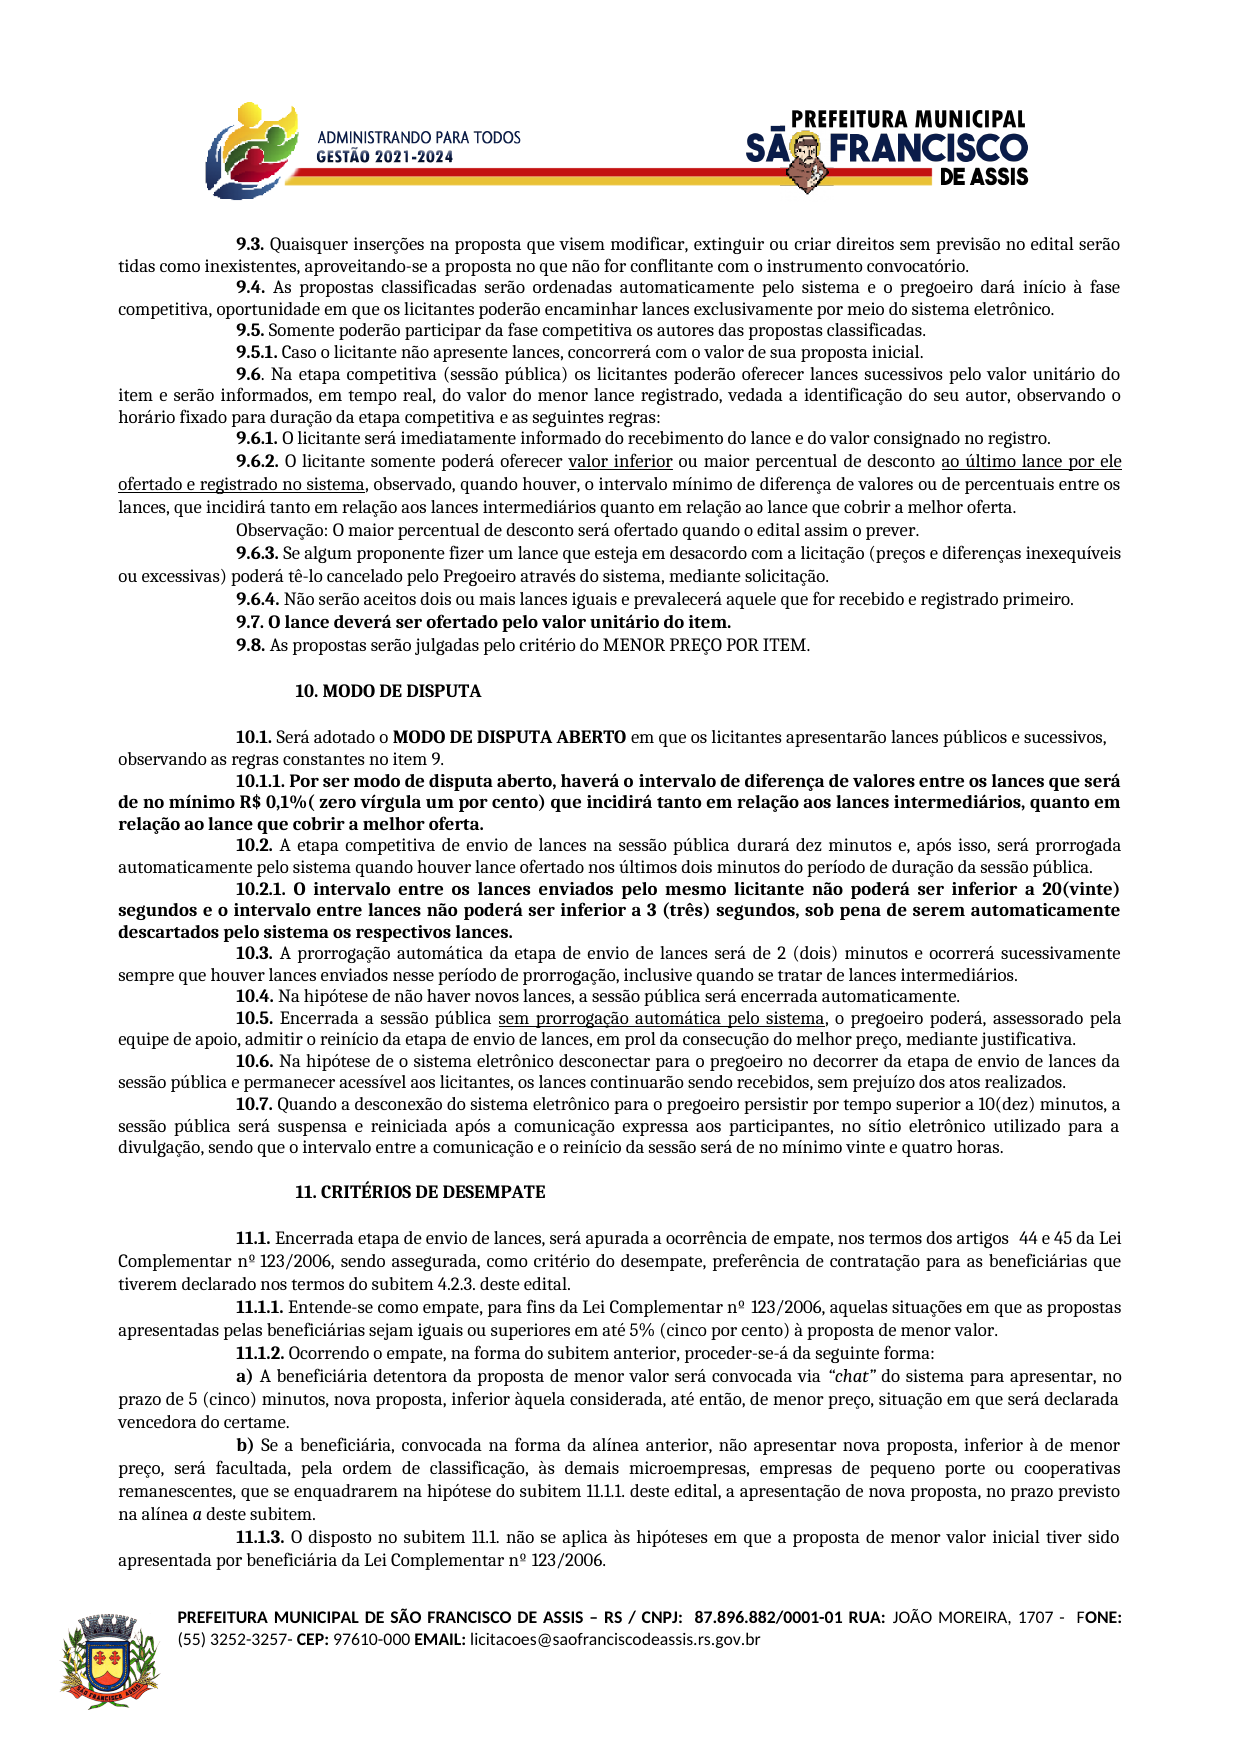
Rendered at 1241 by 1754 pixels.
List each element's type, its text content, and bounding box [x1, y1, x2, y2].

text b) Se a beneficiária, convocada na forma da alínea anterior, não apresentar nova proposta, inferior à de menor preço, será facultada, pela ordem de classificação, às demais microempresas, empresas de pequeno porte ou cooperativas remanescentes, que se enquadrarem na hipótese do subitem 11.1.1. deste edital, a apresentação de nova proposta, no prazo previsto na alínea a deste subitem. [118, 1434, 1122, 1525]
text 9.6. Na etapa competitiva (sessão pública) os licitantes poderão oferecer lances sucessivos pelo valor unitário do item e serão informados, em tempo real, do valor do menor lance registrado, vedada a identificação do seu autor, observando o horário fixado para duração da etapa competitiva e as seguintes regras: [118, 363, 1122, 428]
text 10.3. A prorrogação automática da etapa de envio de lances será de 2 (dois) minutos e ocorrerá sucessivamente sempre que houver lances enviados nesse período de prorrogação, inclusive quando se tratar de lances intermediários. [118, 943, 1122, 986]
text 10.5. Encerrada a sessão pública sem prorrogação automática pelo sistema, o pregoeiro poderá, assessorado pela equipe de apoio, admitir o reinício da etapa de envio de lances, em prol da consecução do melhor preço, mediante justificativa. [118, 1007, 1122, 1051]
text 11.1.1. Entende-se como empate, para fins da Lei Complementar nº 123/2006, aquelas situações em que as propostas apresentadas pelas beneficiárias sejam iguais ou superiores em até 5% (cinco por cento) à proposta de menor valor. [118, 1296, 1122, 1341]
text 10.2. A etapa competitiva de envio de lances na sessão pública durará dez minutos e, após isso, será prorrogada automaticamente pelo sistema quando houver lance ofertado nos últimos dois minutos do período de duração da sessão pública. [118, 835, 1122, 878]
text 9.6.2. O licitante somente poderá oferecer valor inferior ou maior percentual de desconto ao último lance por ele ofertado e registrado no sistema, observado, quando houver, o intervalo mínimo de diferença de valores ou de percentuais entre os lances, que incidirá tanto em relação aos lances intermediários quanto em relação ao lance que cobrir a melhor oferta. [118, 451, 1122, 518]
text 11.1. Encerrada etapa de envio de lances, será apurada a ocorrência de empate, nos termos dos artigos 44 e 45 da Lei Complementar nº 123/2006, sendo assegurada, como critério do desempate, preferência de contratação para as beneficiárias que tiverem declarado nos termos do subitem 4.2.3. deste edital. [118, 1227, 1122, 1295]
text 9.3. Quaisquer inserções na proposta que visem modificar, extinguir ou criar direitos sem previsão no edital serão tidas como inexistentes, aproveitando-se a proposta no que não for conflitante com o instrumento convocatório. [118, 234, 1122, 277]
text a) A beneficiária detentora da proposta de menor valor será convocada via “chat” do sistema para apresentar, no prazo de 5 (cinco) minutos, nova proposta, inferior àquela considerada, até então, de menor preço, situação em que será declarada vencedora do certame. [118, 1366, 1122, 1433]
text 9.6.4. Não serão aceitos dois ou mais lances iguais e prevalecerá aquele que for recebido e registrado primeiro. [118, 589, 1122, 611]
text 9.6.3. Se algum proponente fizer um lance que esteja em desacordo com a licitação (preços e diferenças inexequíveis ou excessivas) poderá tê-lo cancelado pelo Pregoeiro através do sistema, mediante solicitação. [118, 543, 1122, 587]
text 10.1. Será adotado o MODO DE DISPUTA ABERTO em que os licitantes apresentarão lances públicos e sucessivos, observando as regras constantes no item 9. [118, 727, 1107, 770]
text 9.8. As propostas serão julgadas pelo critério do MENOR PREÇO POR ITEM. [118, 635, 1122, 657]
text 10.6. Na hipótese de o sistema eletrônico desconectar para o pregoeiro no decorrer da etapa de envio de lances da sessão pública e permanecer acessível aos licitantes, os lances continuarão sendo recebidos, sem prejuízo dos atos realizados. [118, 1051, 1122, 1094]
text 10.4. Na hipótese de não haver novos lances, a sessão pública será encerrada automaticamente. [118, 986, 1122, 1007]
text 9.5.1. Caso o licitante não apresente lances, concorrerá com o valor de sua proposta inicial. [118, 342, 1122, 363]
text 10. MODO DE DISPUTA [118, 681, 1122, 703]
text 10.1.1. Por ser modo de disputa aberto, haverá o intervalo de diferença de valores entre os lances que será de no mínimo R$ 0,1%( zero vírgula um por cento) que incidirá tanto em relação aos lances intermediários, quanto em relação ao lance que cobrir a melhor oferta. [118, 770, 1122, 835]
text 9.5. Somente poderão participar da fase competitiva os autores das propostas classificadas. [118, 320, 1122, 342]
text 9.6.1. O licitante será imediatamente informado do recebimento do lance e do valor consignado no registro. [118, 428, 1122, 449]
text 9.4. As propostas classificadas serão ordenadas automaticamente pelo sistema e o pregoeiro dará início à fase competitiva, oportunidade em que os licitantes poderão encaminhar lances exclusivamente por meio do sistema eletrônico. [118, 277, 1122, 320]
text 10.2.1. O intervalo entre os lances enviados pelo mesmo licitante não poderá ser inferior a 20(vinte) segundos e o intervalo entre lances não poderá ser inferior a 3 (três) segundos, sob pena de serem automaticamente descartados pelo sistema os respectivos lances. [118, 878, 1122, 943]
text 11.1.2. Ocorrendo o empate, na forma do subitem anterior, proceder-se-á da seguinte forma: [118, 1342, 1122, 1364]
text 10.7. Quando a desconexão do sistema eletrônico para o pregoeiro persistir por tempo superior a 10(dez) minutos, a sessão pública será suspensa e reiniciada após a comunicação expressa aos participantes, no sítio eletrônico utilizado para a divulgação, sendo que o intervalo entre a comunicação e o reinício da sessão será de no mínimo vinte e quatro horas. [118, 1094, 1122, 1158]
text 11.1.3. O disposto no subitem 11.1. não se aplica às hipóteses em que a proposta de menor valor inicial tiver sido apresentada por beneficiária da Lei Complementar nº 123/2006. [118, 1527, 1122, 1571]
text Observação: O maior percentual de desconto será ofertado quando o edital assim o prever. [118, 520, 1122, 541]
text 9.7. O lance deverá ser ofertado pelo valor unitário do item. [118, 612, 1122, 633]
text 11. CRITÉRIOS DE DESEMPATE [118, 1181, 1122, 1203]
